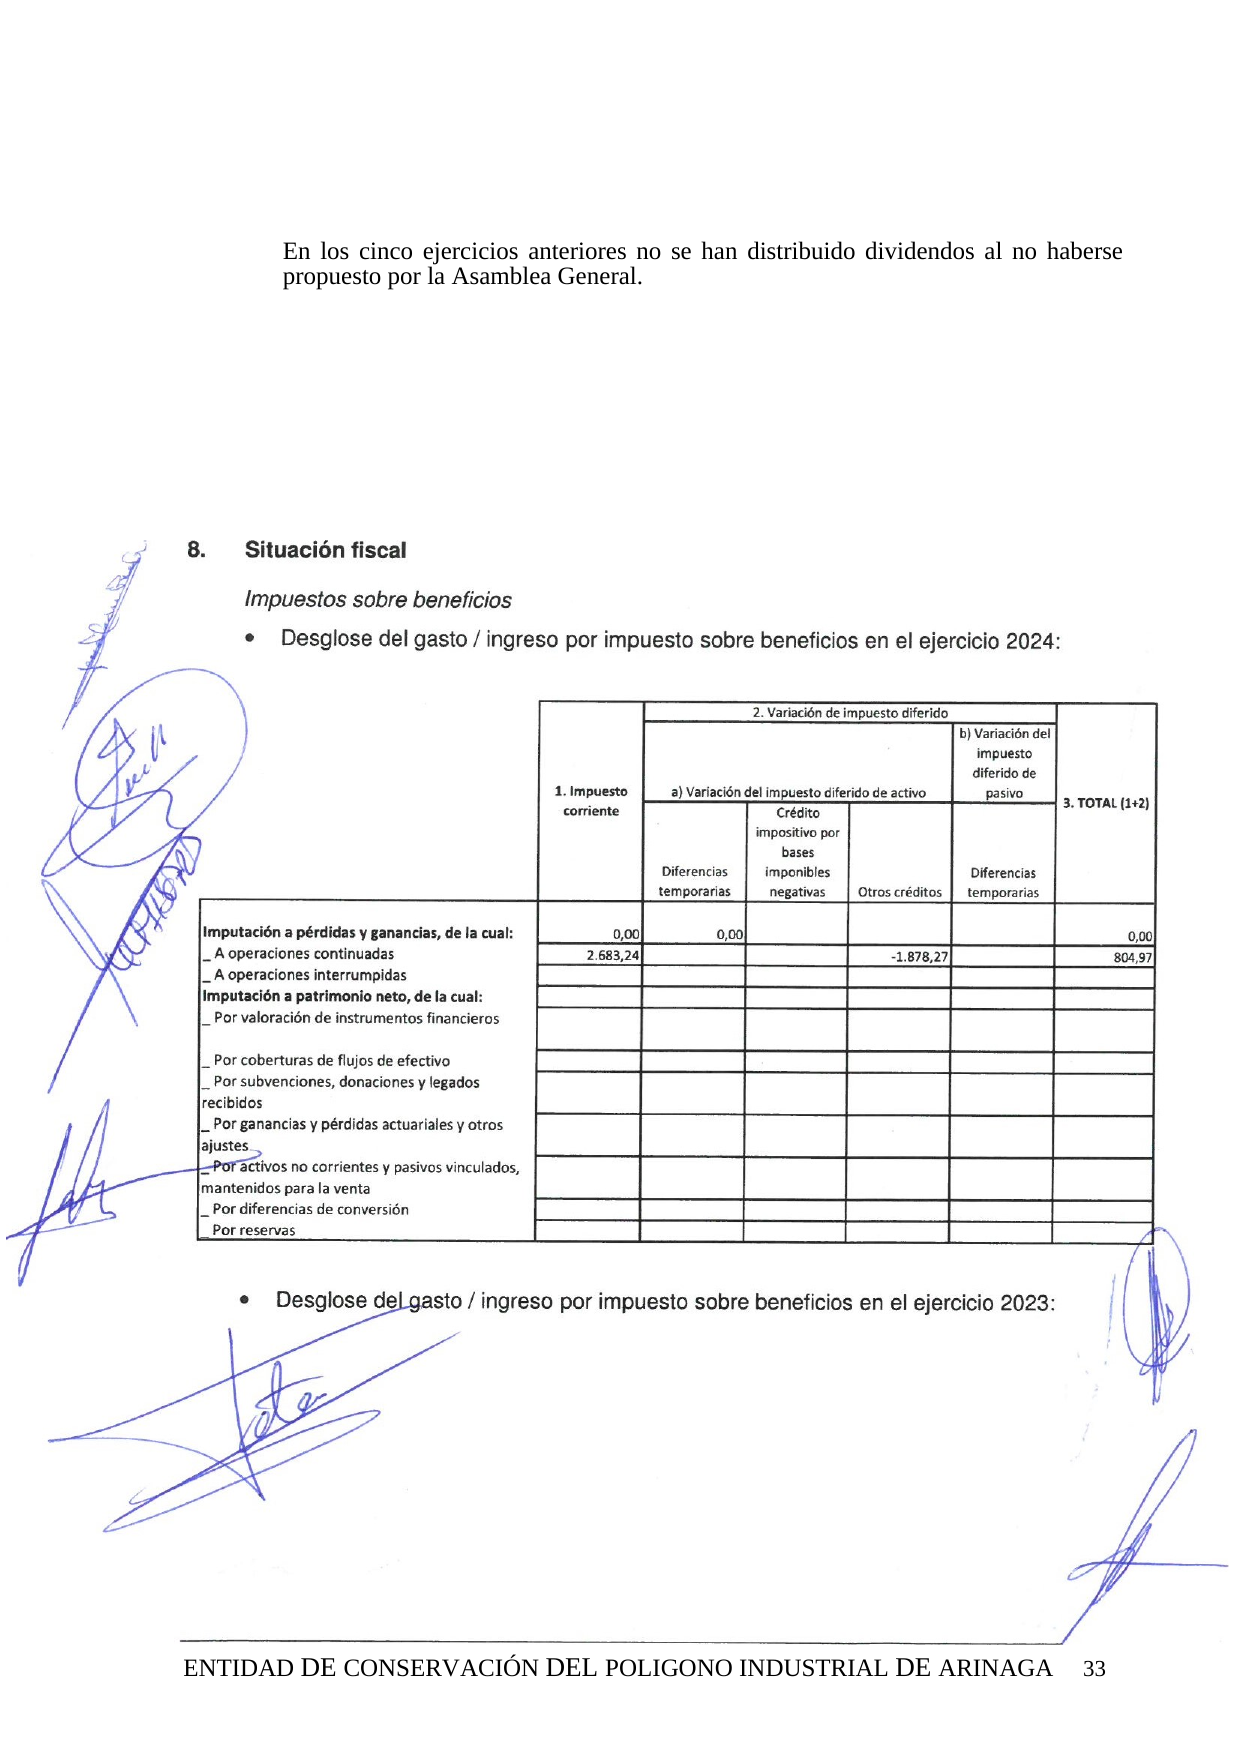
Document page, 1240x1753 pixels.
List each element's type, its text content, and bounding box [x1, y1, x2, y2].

text En los cinco ejercicios anteriores no se han distribuido dividendos al no haberse propuesto por la Asamblea General. [283, 238, 1123, 290]
